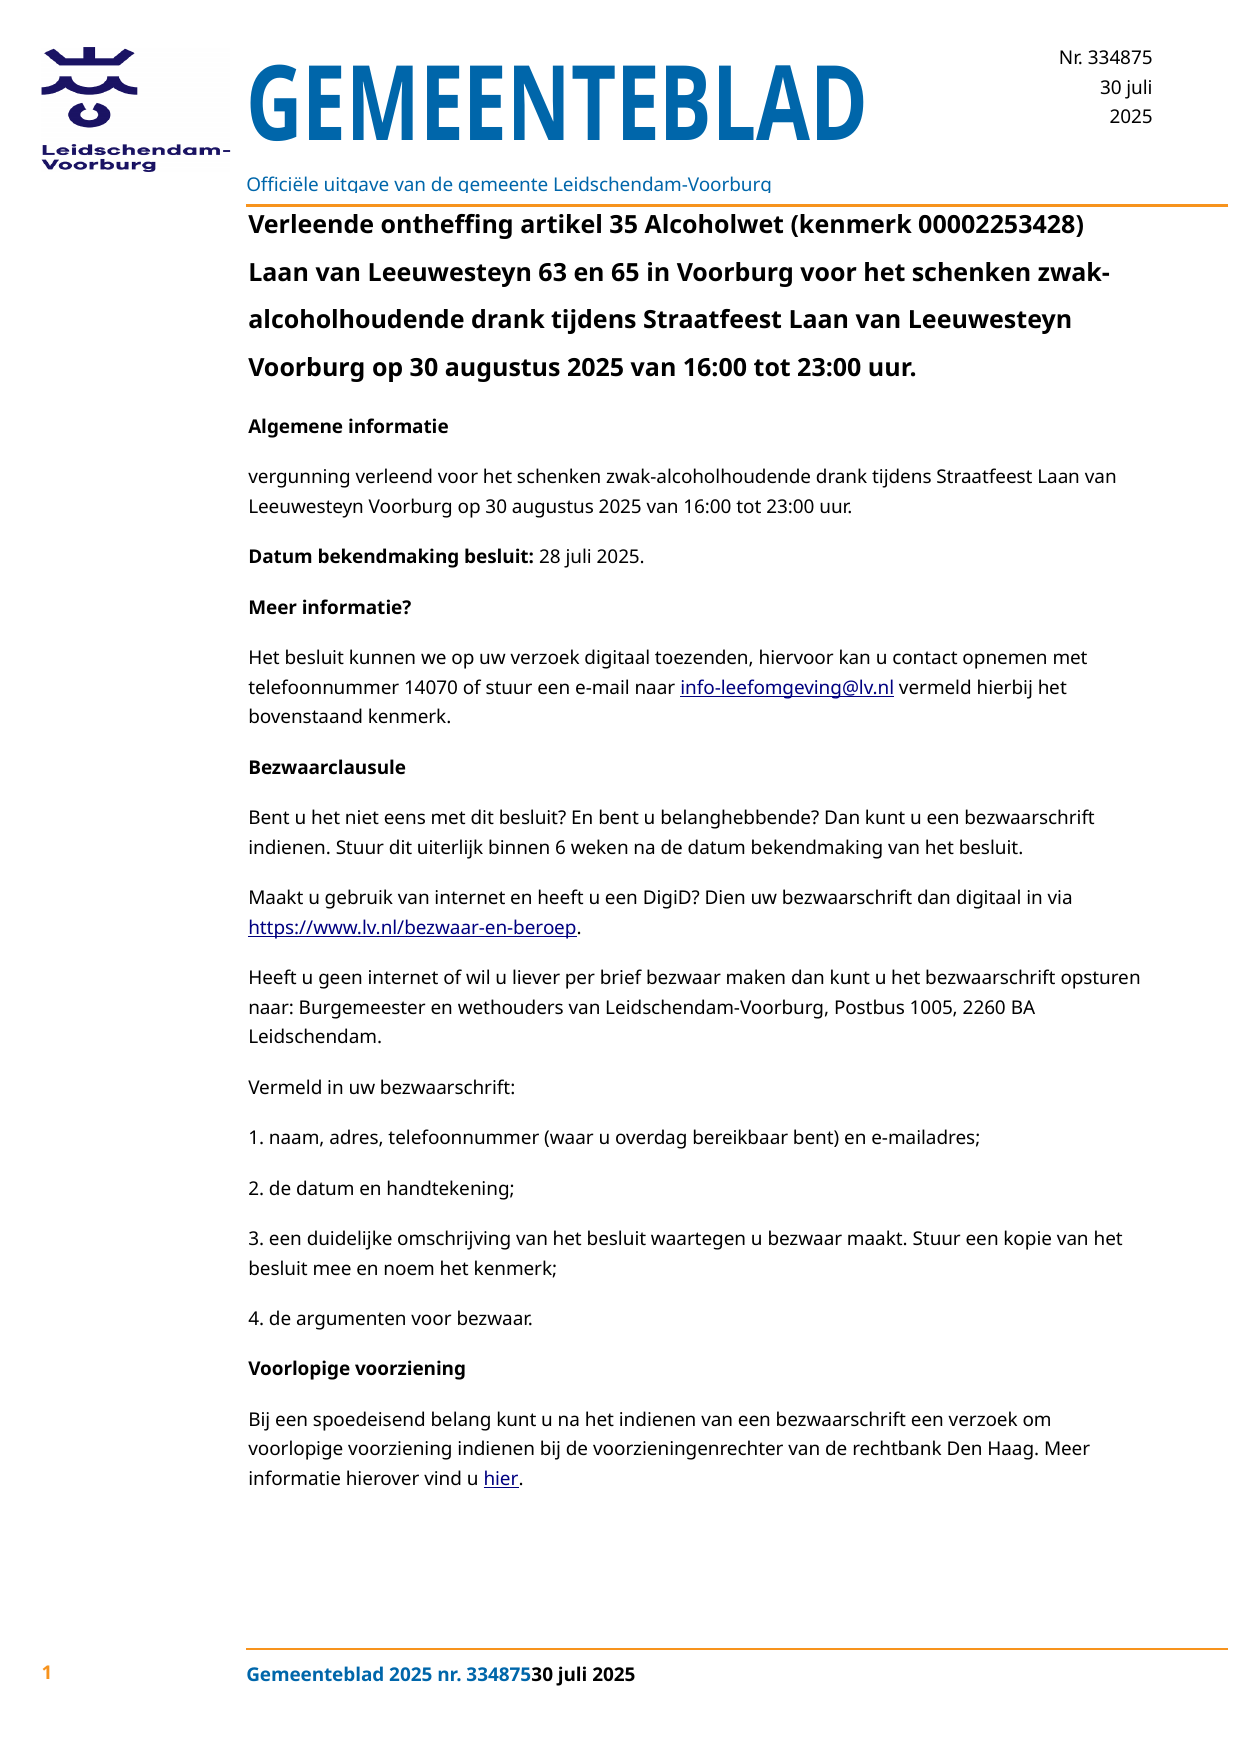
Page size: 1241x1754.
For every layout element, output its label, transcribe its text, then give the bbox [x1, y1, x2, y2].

text Vermeld in uw bezwaarschrift: [248, 1074, 1152, 1100]
text Het besluit kunnen we op uw verzoek digitaal toezenden, hiervoor kan u contact opnemen met telefoonnummer 14070 of stuur een e-mail naar info-leefomgeving@lv.nl vermeld hierbij het bovenstaand kenmerk. [248, 644, 1152, 729]
text 4. de argumenten voor bezwaar. [248, 1305, 1152, 1331]
picture [41, 47, 231, 172]
text 2. de datum en handtekening; [248, 1175, 1152, 1201]
text Datum bekendmaking besluit: 28 juli 2025. [248, 543, 1152, 569]
text Bent u het niet eens met dit besluit? En bent u belanghebbende? Dan kunt u een bezwaarschrift indienen. Stuur dit uiterlijk binnen 6 weken na de datum bekendmaking van het besluit. [248, 804, 1152, 860]
text vergunning verleend voor het schenken zwak-alcoholhoudende drank tijdens Straatfeest Laan van Leeuwesteyn Voorburg op 30 augustus 2025 van 16:00 tot 23:00 uur. [248, 463, 1152, 519]
text Verleende ontheffing artikel 35 Alcoholwet (kenmerk 00002253428) Laan van Leeuwesteyn 63 en 65 in Voorburg voor het schenken zwak-alcoholhoudende drank tijdens Straatfeest Laan van Leeuwesteyn Voorburg op 30 augustus 2025 van 16:00 tot 23:00 uur. [248, 207, 1152, 384]
text 1. naam, adres, telefoonnummer (waar u overdag bereikbaar bent) en e-mailadres; [248, 1124, 1152, 1150]
text Meer informatie? [248, 594, 1152, 620]
text 3. een duidelijke omschrijving van het besluit waartegen u bezwaar maakt. Stuur een kopie van het besluit mee en noem het kenmerk; [248, 1225, 1152, 1281]
text Algemene informatie [248, 413, 1152, 439]
text Bij een spoedeisend belang kunt u na het indienen van een bezwaarschrift een verzoek om voorlopige voorziening indienen bij de voorzieningenrechter van de rechtbank Den Haag. Meer informatie hierover vind u hier. [248, 1406, 1152, 1491]
text Heeft u geen internet of wil u liever per brief bezwaar maken dan kunt u het bezwaarschrift opsturen naar: Burgemeester en wethouders van Leidschendam-Voorburg, Postbus 1005, 2260 BA Leidschendam. [248, 964, 1152, 1049]
text Bezwaarclausule [248, 754, 1152, 780]
text Voorlopige voorziening [248, 1356, 1152, 1381]
text Maakt u gebruik van internet en heeft u een DigiD? Dien uw bezwaarschrift dan digitaal in via https://www.lv.nl/bezwaar-en-beroep. [248, 884, 1152, 940]
